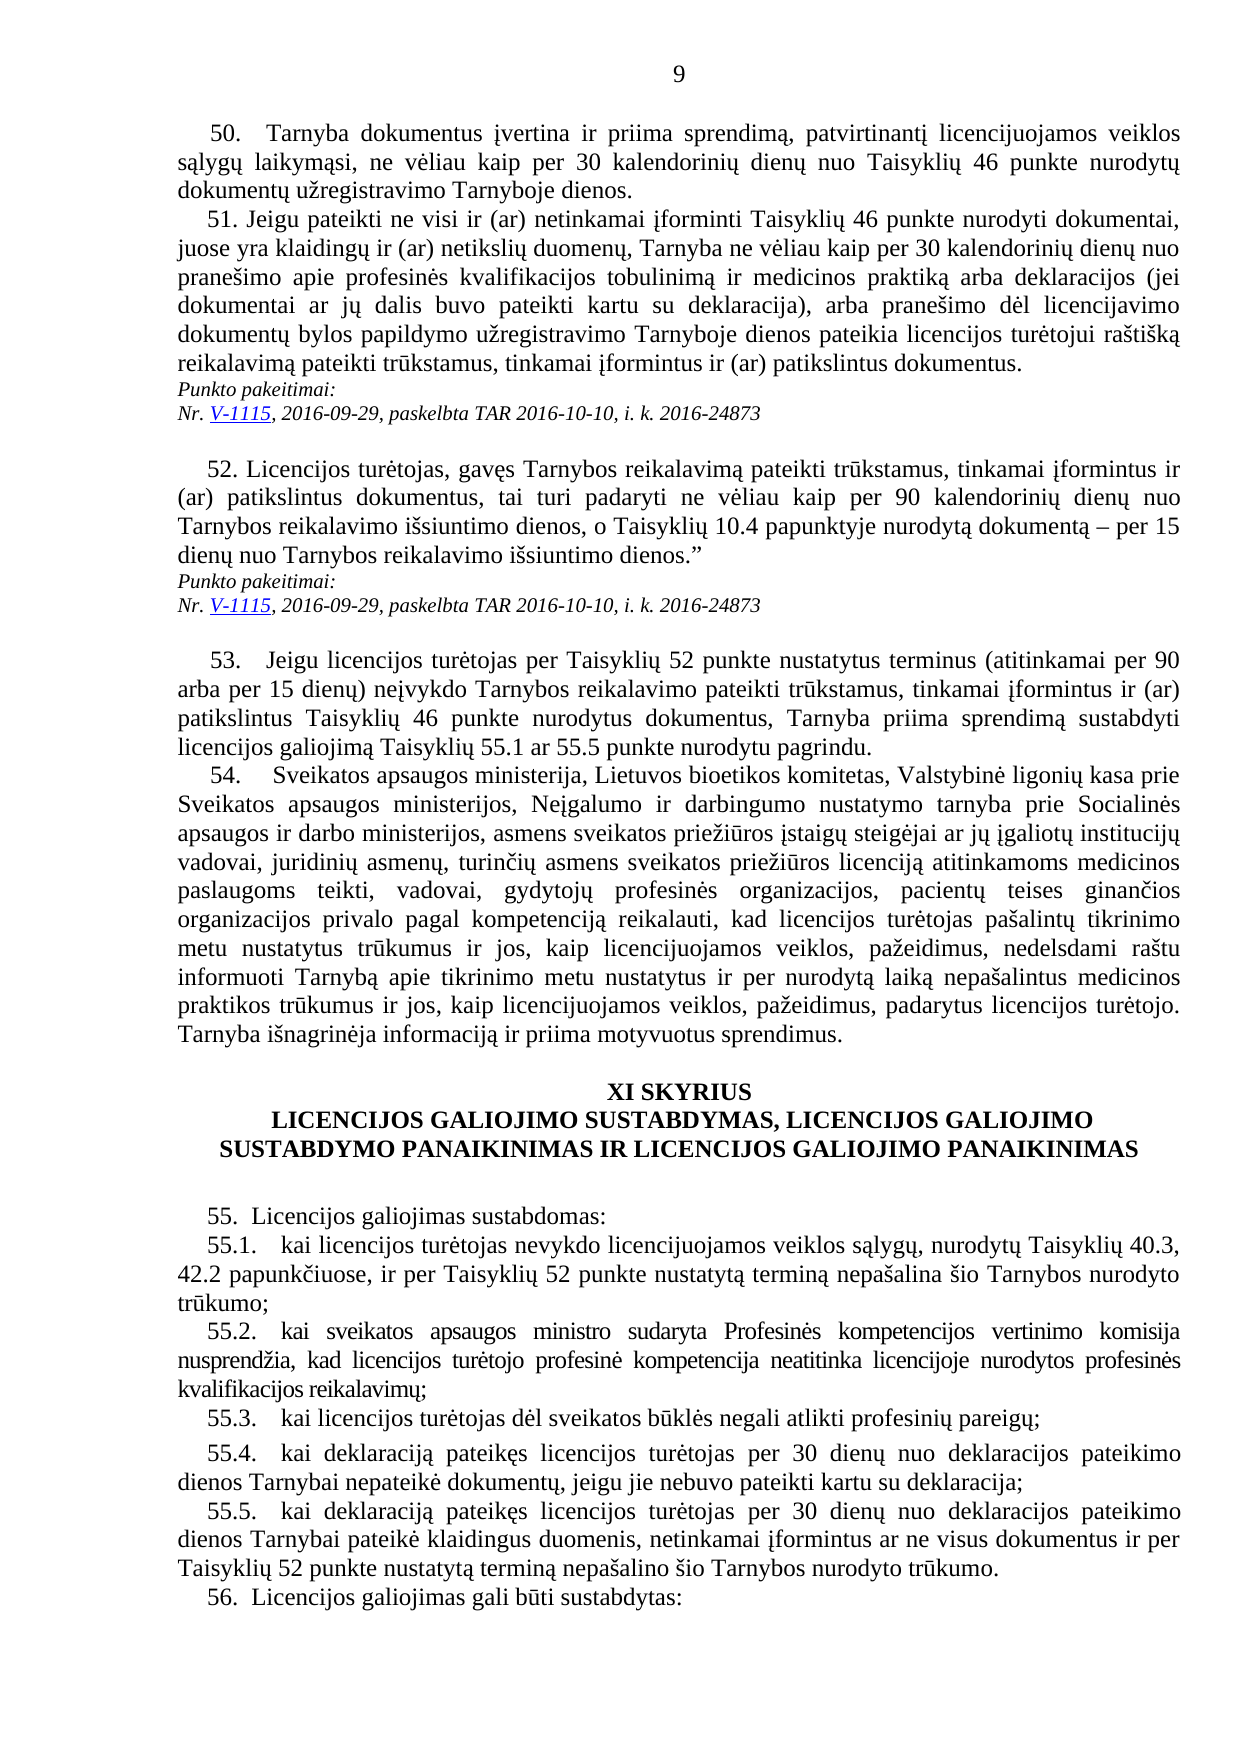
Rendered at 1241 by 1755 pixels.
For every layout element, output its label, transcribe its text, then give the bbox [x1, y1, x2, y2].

text Punkto pakeitimai: [177, 377, 1181, 401]
text 51. Jeigu pateikti ne visi ir (ar) netinkamai įforminti Taisyklių 46 punkte nurodyti dokumentai, juose yra klaidingų ir (ar) netikslių duomenų, Tarnyba ne vėliau kaip per 30 kalendorinių dienų nuo pranešimo apie profesinės kvalifikacijos tobulinimą ir medicinos praktiką arba deklaracijos (jei dokumentai ar jų dalis buvo pateikti kartu su deklaracija), arba pranešimo dėl licencijavimo dokumentų bylos papildymo užregistravimo Tarnyboje dienos pateikia licencijos turėtojui raštišką reikalavimą pateikti trūkstamus, tinkamai įformintus ir (ar) patikslintus dokumentus. [177, 204, 1181, 377]
text XI skyrius [177, 1077, 1181, 1106]
text 55.1. kai licencijos turėtojas nevykdo licencijuojamos veiklos sąlygų, nurodytų Taisyklių 40.3, 42.2 papunkčiuose, ir per Taisyklių 52 punkte nustatytą terminą nepašalina šio Tarnybos nurodyto trūkumo; [177, 1230, 1181, 1316]
text LICENCIJOS GALIOJIMO SUSTABDYMAS, LICENCIJOS GALIOJIMO SUSTABDYMO PANAIKINIMAS IR LICENCIJOS GALIOJIMO PANAIKINIMAS [177, 1106, 1181, 1163]
text 50. Tarnyba dokumentus įvertina ir priima sprendimą, patvirtinantį licencijuojamos veiklos sąlygų laikymąsi, ne vėliau kaip per 30 kalendorinių dienų nuo Taisyklių 46 punkte nurodytų dokumentų užregistravimo Tarnyboje dienos. [177, 118, 1181, 204]
text 55.5. kai deklaraciją pateikęs licencijos turėtojas per 30 dienų nuo deklaracijos pateikimo dienos Tarnybai pateikė klaidingus duomenis, netinkamai įformintus ar ne visus dokumentus ir per Taisyklių 52 punkte nustatytą terminą nepašalino šio Tarnybos nurodyto trūkumo. [177, 1496, 1181, 1582]
text 52. Licencijos turėtojas, gavęs Tarnybos reikalavimą pateikti trūkstamus, tinkamai įformintus ir (ar) patikslintus dokumentus, tai turi padaryti ne vėliau kaip per 90 kalendorinių dienų nuo Tarnybos reikalavimo išsiuntimo dienos, o Taisyklių 10.4 papunktyje nurodytą dokumentą – per 15 dienų nuo Tarnybos reikalavimo išsiuntimo dienos.” [177, 454, 1181, 569]
text Nr. V-1115, 2016-09-29, paskelbta TAR 2016-10-10, i. k. 2016-24873 [177, 401, 1181, 425]
text 55.3. kai licencijos turėtojas dėl sveikatos būklės negali atlikti profesinių pareigų; [177, 1403, 1181, 1431]
text 55.2. kai sveikatos apsaugos ministro sudaryta Profesinės kompetencijos vertinimo komisija nusprendžia, kad licencijos turėtojo profesinė kompetencija neatitinka licencijoje nurodytos profesinės kvalifikacijos reikalavimų; [177, 1316, 1181, 1403]
text 53. Jeigu licencijos turėtojas per Taisyklių 52 punkte nustatytus terminus (atitinkamai per 90 arba per 15 dienų) neįvykdo Tarnybos reikalavimo pateikti trūkstamus, tinkamai įformintus ir (ar) patikslintus Taisyklių 46 punkte nurodytus dokumentus, Tarnyba priima sprendimą sustabdyti licencijos galiojimą Taisyklių 55.1 ar 55.5 punkte nurodytu pagrindu. [177, 646, 1181, 761]
text Punkto pakeitimai: [177, 569, 1181, 593]
text Nr. V-1115, 2016-09-29, paskelbta TAR 2016-10-10, i. k. 2016-24873 [177, 593, 1181, 617]
text 55. Licencijos galiojimas sustabdomas: [177, 1201, 1181, 1230]
text 55.4. kai deklaraciją pateikęs licencijos turėtojas per 30 dienų nuo deklaracijos pateikimo dienos Tarnybai nepateikė dokumentų, jeigu jie nebuvo pateikti kartu su deklaracija; [177, 1438, 1181, 1496]
text 56. Licencijos galiojimas gali būti sustabdytas: [177, 1582, 1181, 1611]
text 54. Sveikatos apsaugos ministerija, Lietuvos bioetikos komitetas, Valstybinė ligonių kasa prie Sveikatos apsaugos ministerijos, Neįgalumo ir darbingumo nustatymo tarnyba prie Socialinės apsaugos ir darbo ministerijos, asmens sveikatos priežiūros įstaigų steigėjai ar jų įgaliotų institucijų vadovai, juridinių asmenų, turinčių asmens sveikatos priežiūros licenciją atitinkamoms medicinos paslaugoms teikti, vadovai, gydytojų profesinės organizacijos, pacientų teises ginančios organizacijos privalo pagal kompetenciją reikalauti, kad licencijos turėtojas pašalintų tikrinimo metu nustatytus trūkumus ir jos, kaip licencijuojamos veiklos, pažeidimus, nedelsdami raštu informuoti Tarnybą apie tikrinimo metu nustatytus ir per nurodytą laiką nepašalintus medicinos praktikos trūkumus ir jos, kaip licencijuojamos veiklos, pažeidimus, padarytus licencijos turėtojo. Tarnyba išnagrinėja informaciją ir priima motyvuotus sprendimus. [177, 761, 1181, 1048]
